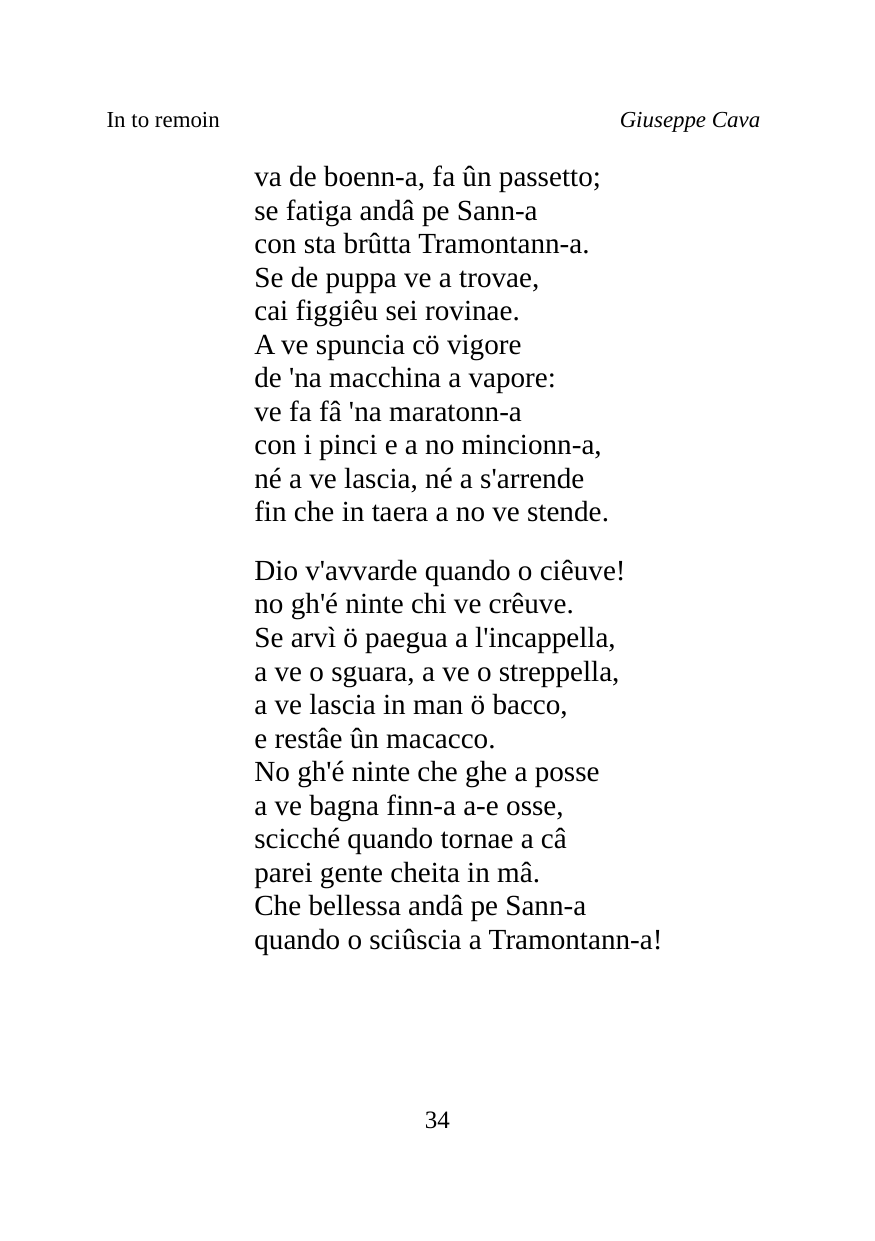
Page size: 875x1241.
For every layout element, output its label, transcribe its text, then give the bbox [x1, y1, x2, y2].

text va de boenn-a, fa ûn passetto; se fatiga andâ pe Sann-a con sta brûtta Tramontann-a. Se de puppa ve a trovae, cai figgiêu sei rovinae. A ve spuncia cö vigore de 'na macchina a vapore: ve fa fâ 'na maratonn-a con i pinci e a no mincionn-a, né a ve lascia, né a s'arrende fin che in taera a no ve stende. [254, 159, 768, 528]
text Dio v'avvarde quando o ciêuve! no gh'é ninte chi ve crêuve. Se arvì ö paegua a l'incappella, a ve o sguara, a ve o streppella, a ve lascia in man ö bacco, e restâe ûn macacco. No gh'é ninte che ghe a posse a ve bagna finn-a a-e osse, scicché quando tornae a câ parei gente cheita in mâ. Che bellessa andâ pe Sann-a quando o sciûscia a Tramontann-a! [254, 553, 768, 956]
